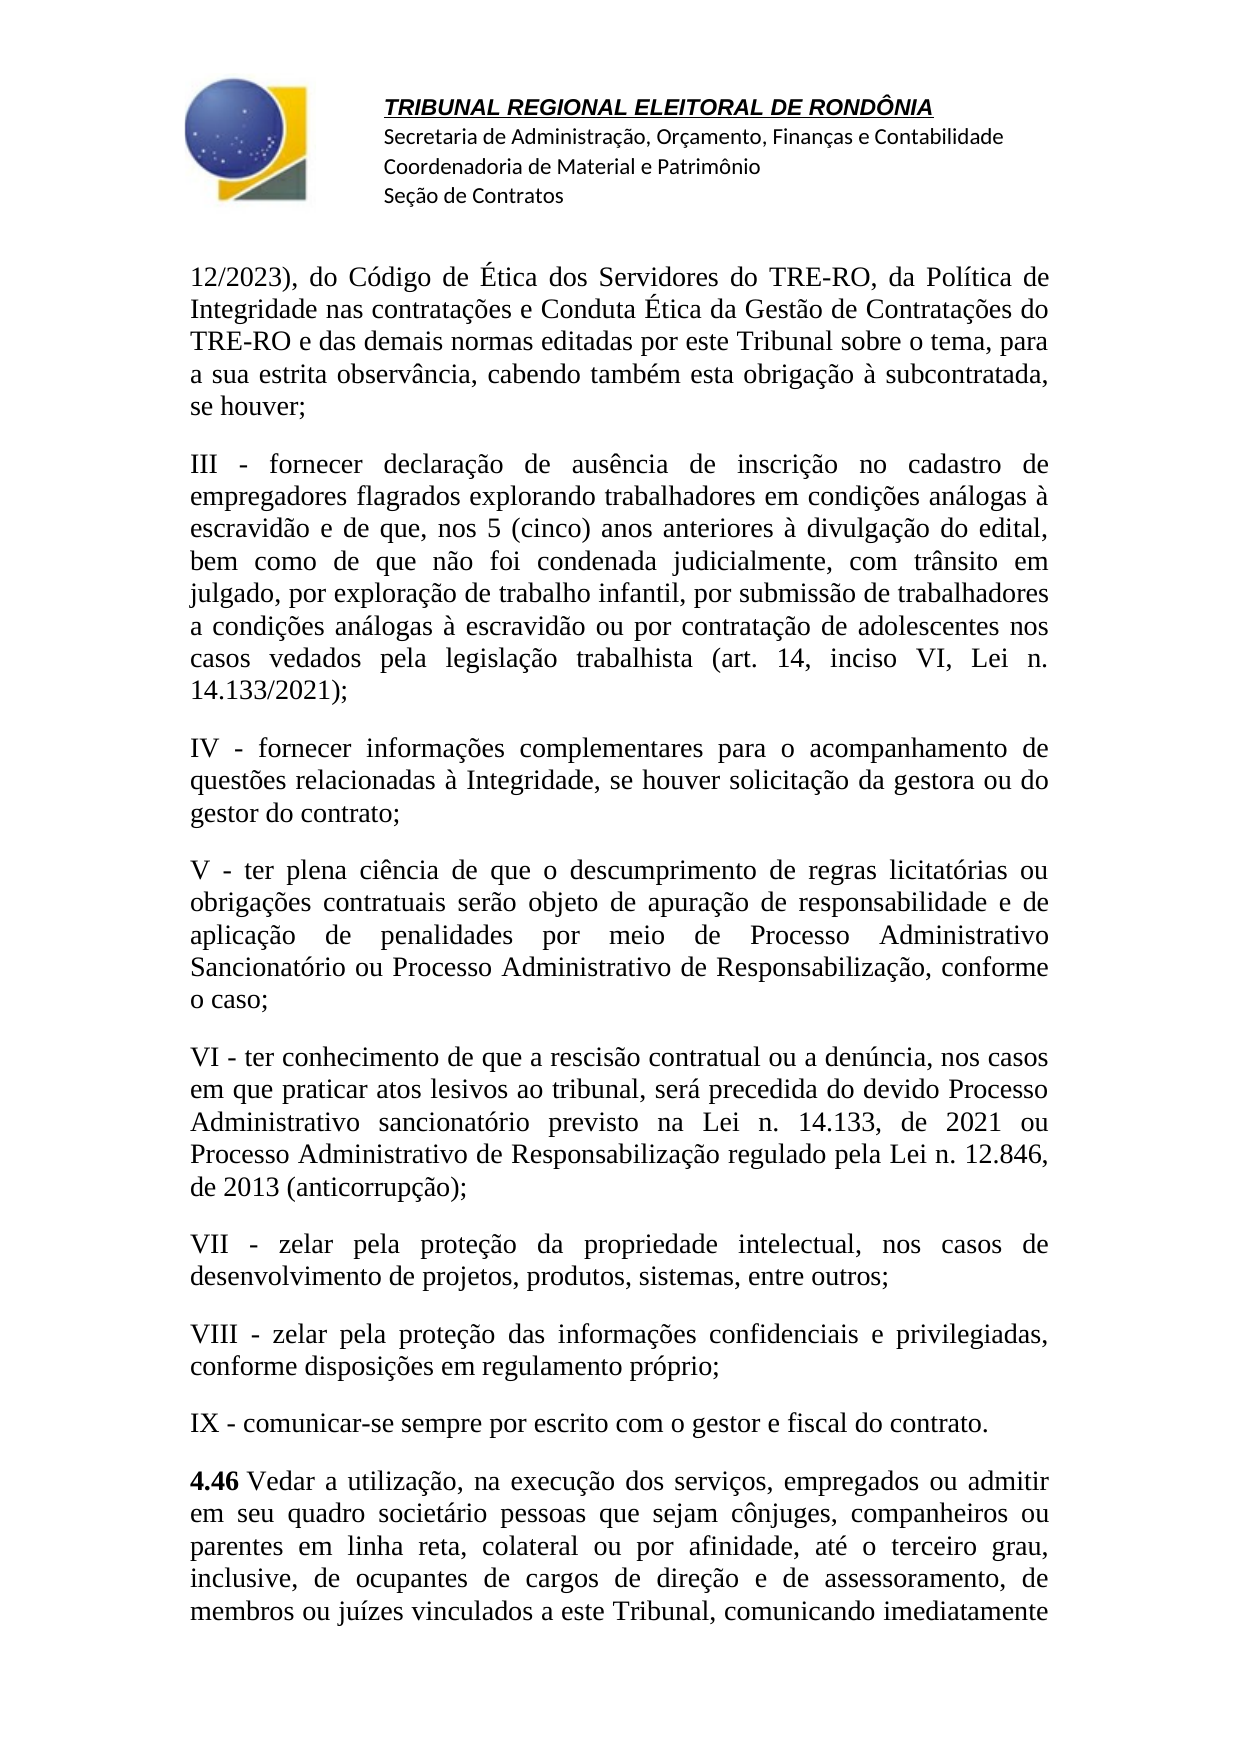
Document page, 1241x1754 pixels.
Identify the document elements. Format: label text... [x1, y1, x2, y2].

text V - ter plena ciência de que o descumprimento de regras licitatórias ou obrigações contratuais serão objeto de apuração de responsabilidade e de aplicação de penalidades por meio de Processo Administrativo Sancionatório ou Processo Administrativo de Responsabilização, conforme o caso; [190, 853, 1051, 1015]
text VIII - zelar pela proteção das informações confidenciais e privilegiadas, conforme disposições em regulamento próprio; [190, 1317, 1051, 1382]
text VI - ter conhecimento de que a rescisão contratual ou a denúncia, nos casos em que praticar atos lesivos ao tribunal, será precedida do devido Processo Administrativo sancionatório previsto na Lei n. 14.133, de 2021 ou Processo Administrativo de Responsabilização regulado pela Lei n. 12.846, de 2013 (anticorrupção); [190, 1040, 1051, 1202]
text III - fornecer declaração de ausência de inscrição no cadastro de empregadores flagrados explorando trabalhadores em condições análogas à escravidão e de que, nos 5 (cinco) anos anteriores à divulgação do edital, bem como de que não foi condenada judicialmente, com trânsito em julgado, por exploração de trabalho infantil, por submissão de trabalhadores a condições análogas à escravidão ou por contratação de adolescentes nos casos vedados pela legislação trabalhista (art. 14, inciso VI, Lei n. 14.133/2021); [190, 447, 1051, 706]
text IX - comunicar-se sempre por escrito com o gestor e fiscal do contrato. [190, 1407, 1051, 1439]
text IV - fornecer informações complementares para o acompanhamento de questões relacionadas à Integridade, se houver solicitação da gestora ou do gestor do contrato; [190, 731, 1051, 828]
text VII - zelar pela proteção da propriedade intelectual, nos casos de desenvolvimento de projetos, produtos, sistemas, entre outros; [190, 1227, 1051, 1292]
text 4.46 Vedar a utilização, na execução dos serviços, empregados ou admitir em seu quadro societário pessoas que sejam cônjuges, companheiros ou parentes em linha reta, colateral ou por afinidade, até o terceiro grau, inclusive, de ocupantes de cargos de direção e de assessoramento, de membros ou juízes vinculados a este Tribunal, comunicando imediatamente [190, 1464, 1051, 1626]
text 12/2023), do Código de Ética dos Servidores do TRE-RO, da Política de Integridade nas contratações e Conduta Ética da Gestão de Contratações do TRE-RO e das demais normas editadas por este Tribunal sobre o tema, para a sua estrita observância, cabendo também esta obrigação à subcontratada, se houver; [190, 260, 1051, 422]
